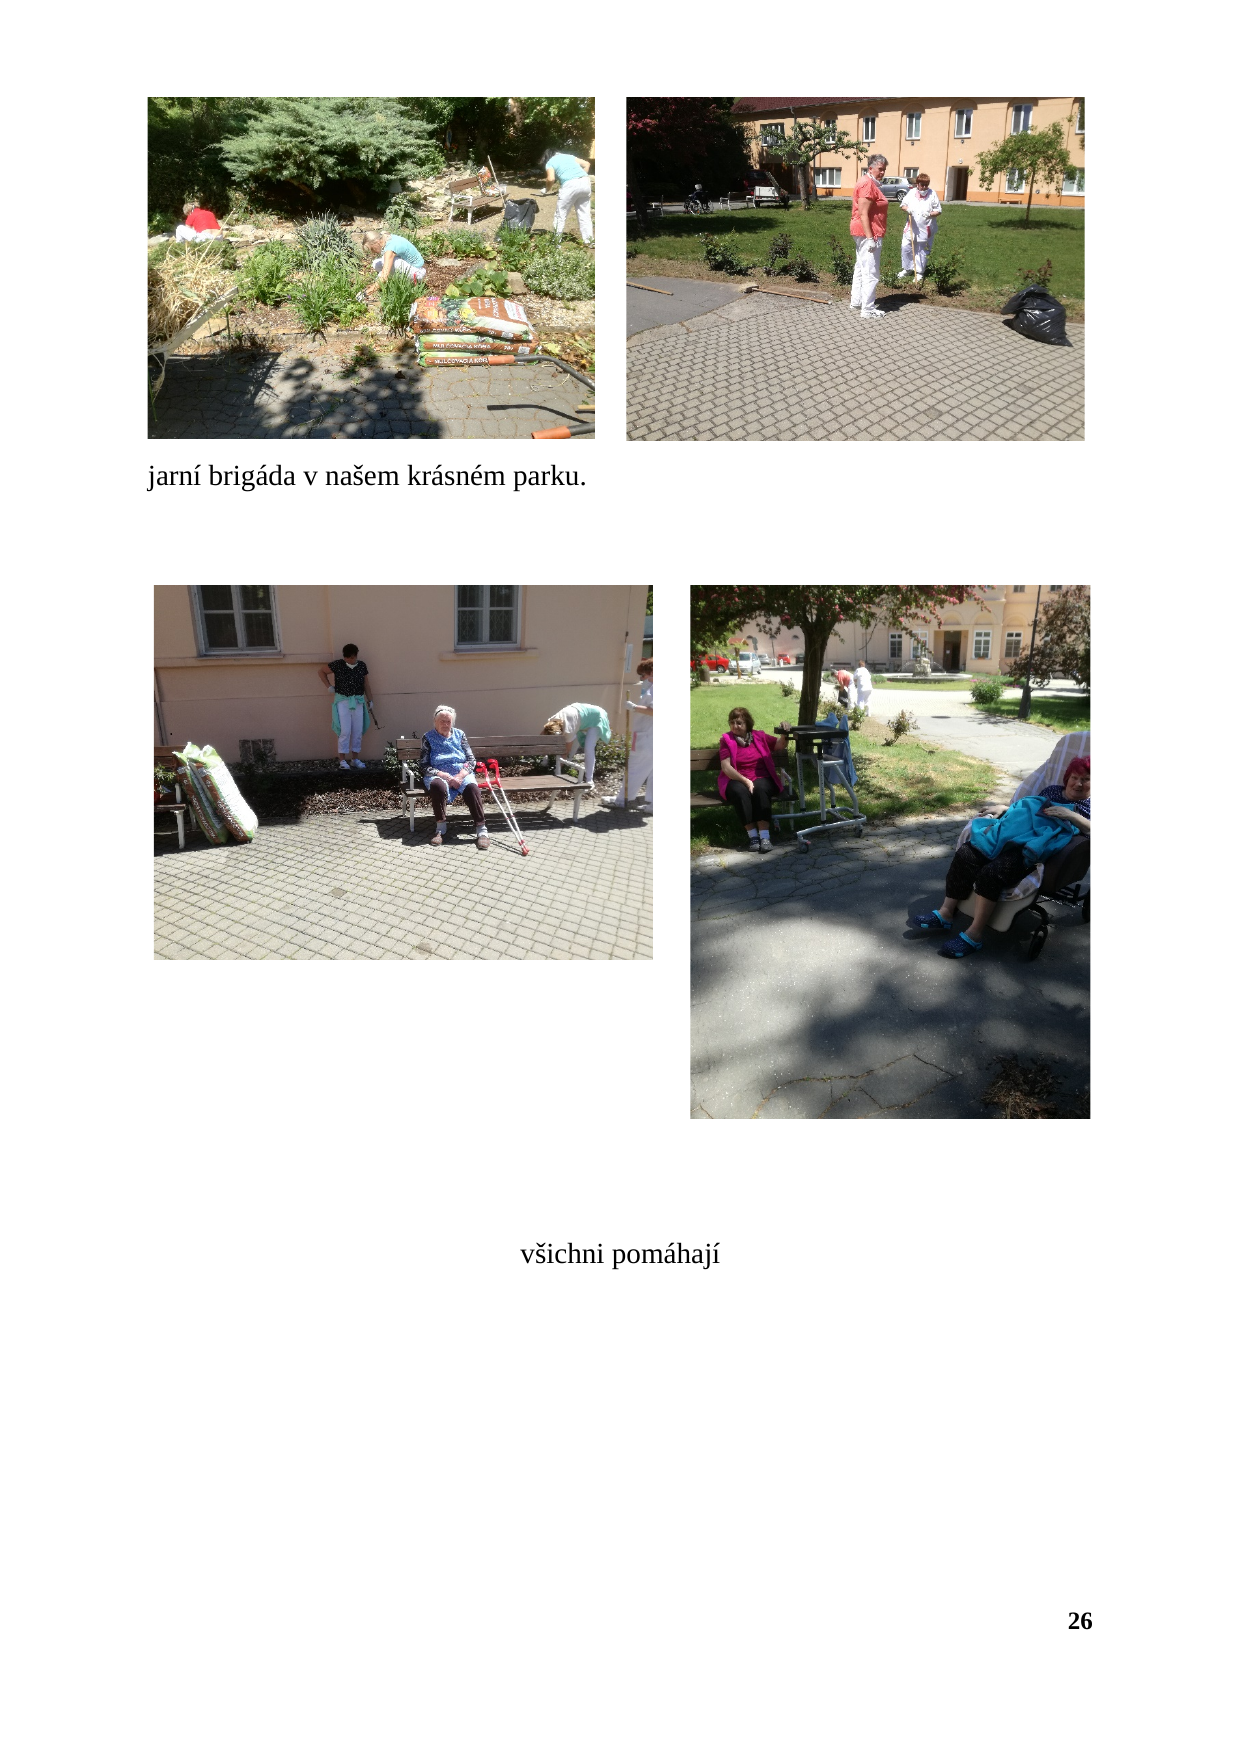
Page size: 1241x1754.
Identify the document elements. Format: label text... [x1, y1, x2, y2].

text jarní brigáda v našem krásném parku. [148, 458, 1093, 491]
text všichni pomáhají [148, 1236, 1093, 1269]
